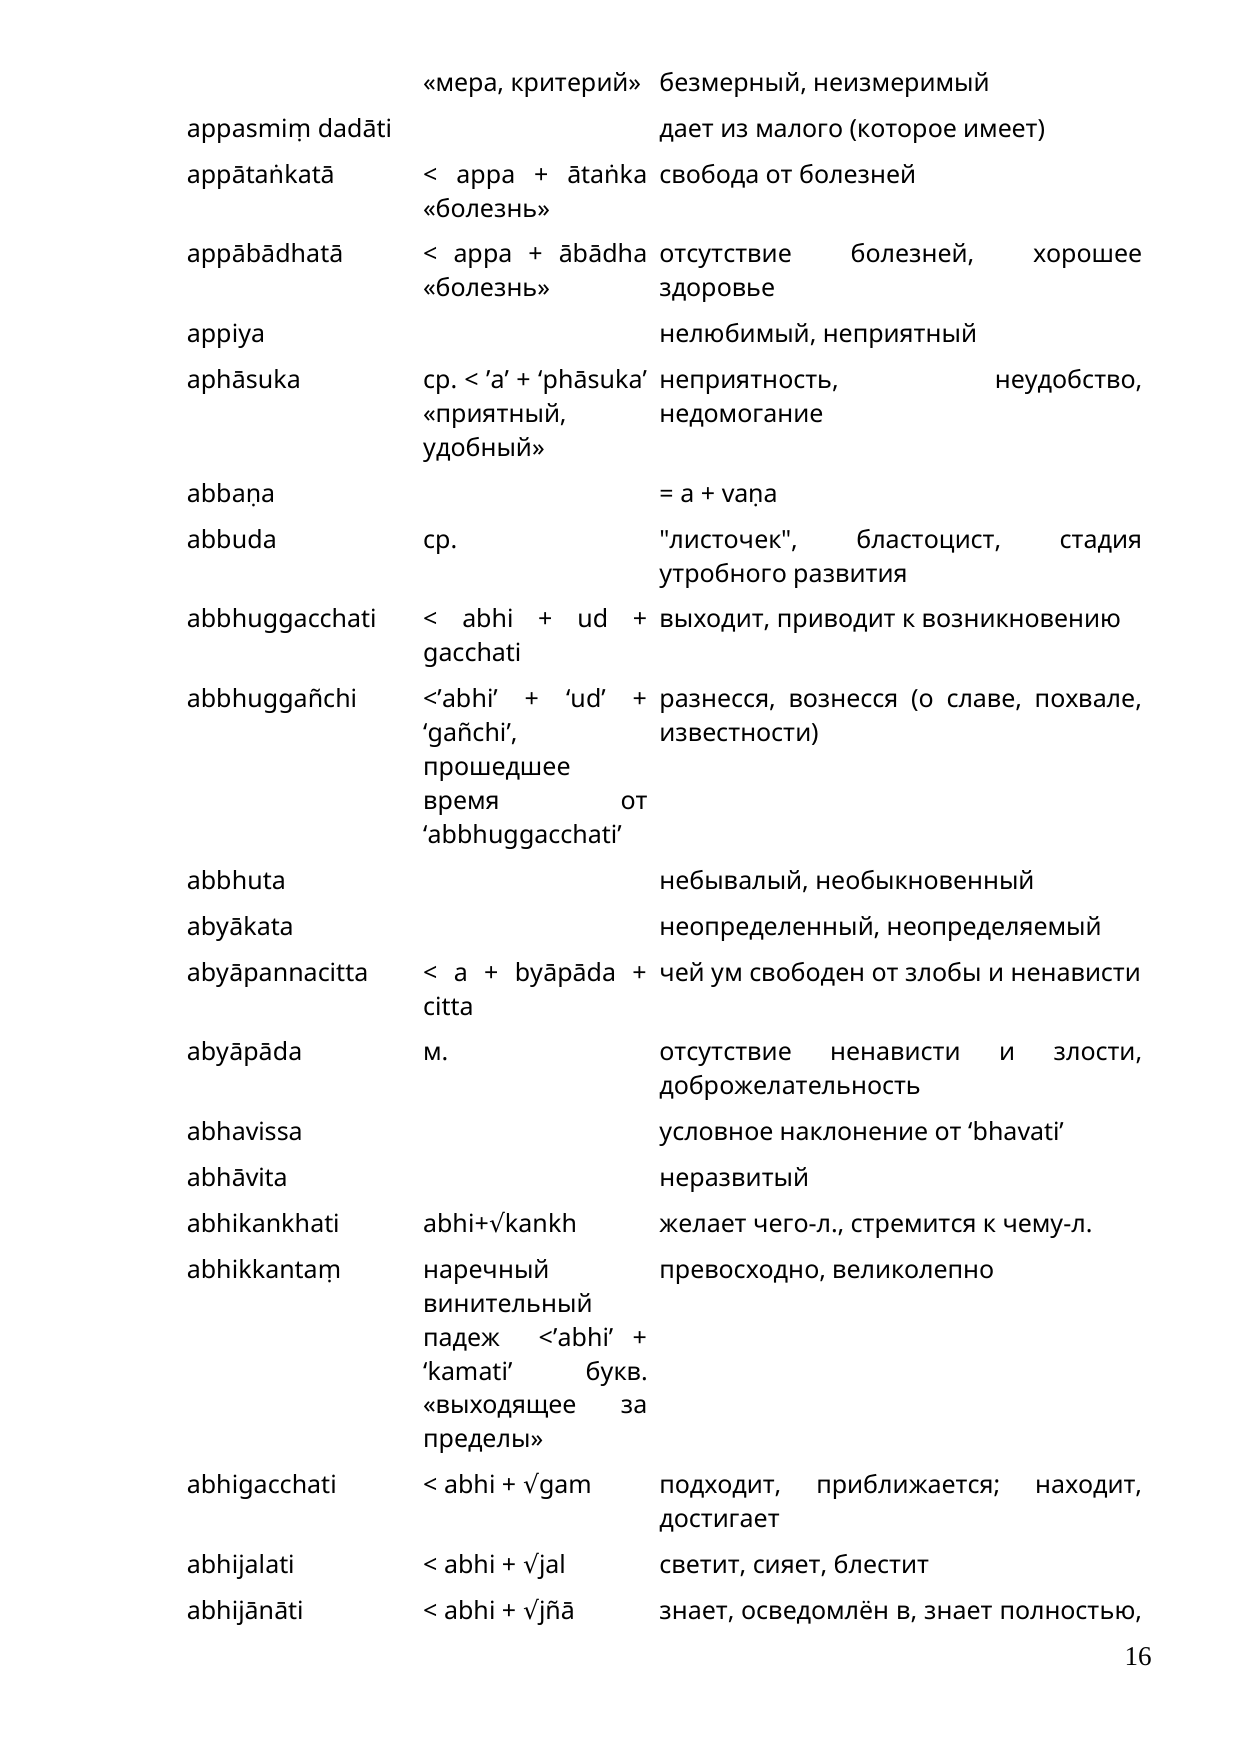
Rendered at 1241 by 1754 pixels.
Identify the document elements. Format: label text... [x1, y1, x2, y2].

table_cell [417, 857, 653, 903]
table_cell разнесся, вознесся (о славе, похвале, известности) [653, 675, 1148, 857]
table_cell abhijalati [181, 1541, 417, 1587]
table_cell = a + vaṇa [653, 470, 1148, 516]
table_cell неопределенный, неопределяемый [653, 903, 1148, 949]
table_cell < abhi + √gam [417, 1461, 653, 1541]
table_cell м. [417, 1029, 653, 1108]
table_cell условное наклонение от ‘bhavati’ [653, 1108, 1148, 1154]
table_cell abbhuggañchi [181, 675, 417, 857]
table_cell < appa + ātaṅka «болезнь» [417, 151, 653, 231]
table_cell < a + byāpāda + citta [417, 949, 653, 1028]
table_cell < abhi + ud + gacchati [417, 596, 653, 675]
table_cell наречный винительный падеж <’abhi’ + ‘kamati’ букв. «выходящее за пределы» [417, 1246, 653, 1461]
table_cell неприятность, неудобство, недомогание [653, 356, 1148, 470]
table_cell дает из малого (которое имеет) [653, 105, 1148, 151]
table_cell abhi+√kankh [417, 1200, 653, 1246]
table_cell appābādhatā [181, 231, 417, 310]
table_cell отсутствие ненависти и злости, доброжелательность [653, 1029, 1148, 1108]
table_cell abyāpannacitta [181, 949, 417, 1028]
table_cell [181, 59, 417, 105]
table_cell [417, 310, 653, 356]
table_cell abhijānāti [181, 1587, 417, 1633]
table_cell abbhuggacchati [181, 596, 417, 675]
table_cell appiya [181, 310, 417, 356]
table_cell abhavissa [181, 1108, 417, 1154]
table_cell aphāsuka [181, 356, 417, 470]
table_cell abhikkantaṃ [181, 1246, 417, 1461]
table_cell чей ум свободен от злобы и ненависти [653, 949, 1148, 1028]
table_cell < appa + ābādha «болезнь» [417, 231, 653, 310]
table_cell подходит, приближается; находит, достигает [653, 1461, 1148, 1541]
table_cell нелюбимый, неприятный [653, 310, 1148, 356]
table_cell abhāvita [181, 1154, 417, 1200]
table_cell [417, 903, 653, 949]
table_cell abhigacchati [181, 1461, 417, 1541]
table_cell appasmiṃ dadāti [181, 105, 417, 151]
table_cell отсутствие болезней, хорошее здоровье [653, 231, 1148, 310]
table_cell [417, 105, 653, 151]
table_cell [417, 470, 653, 516]
table_cell ср. < ’a’ + ‘phāsuka’ «приятный, удобный» [417, 356, 653, 470]
table_cell appātaṅkatā [181, 151, 417, 231]
table_cell < abhi + √jñā [417, 1587, 653, 1633]
table_cell небывалый, необыкновенный [653, 857, 1148, 903]
table_cell «мера, критерий» [417, 59, 653, 105]
table_cell ср. [417, 516, 653, 596]
table_cell выходит, приводит к возникновению [653, 596, 1148, 675]
table_cell "листочек", бластоцист, стадия утробного развития [653, 516, 1148, 596]
table_cell [417, 1154, 653, 1200]
table_cell желает чего-л., стремится к чему-л. [653, 1200, 1148, 1246]
table_cell abyāpāda [181, 1029, 417, 1108]
table_cell < abhi + √jal [417, 1541, 653, 1587]
table_cell abyākata [181, 903, 417, 949]
table_cell abbhuta [181, 857, 417, 903]
table_cell abhikankhati [181, 1200, 417, 1246]
table_cell неразвитый [653, 1154, 1148, 1200]
table_cell [417, 1108, 653, 1154]
table_cell <’abhi’ + ‘ud’ + ‘gañchi’, прошедшее время от ‘abbhuggacchati’ [417, 675, 653, 857]
table_cell превосходно, великолепно [653, 1246, 1148, 1461]
table_cell abbuda [181, 516, 417, 596]
table_cell безмерный, неизмеримый [653, 59, 1148, 105]
table_cell свобода от болезней [653, 151, 1148, 231]
table_cell знает, осведомлён в, знает полностью, [653, 1587, 1148, 1633]
table_cell abbaṇa [181, 470, 417, 516]
table_cell светит, сияет, блестит [653, 1541, 1148, 1587]
